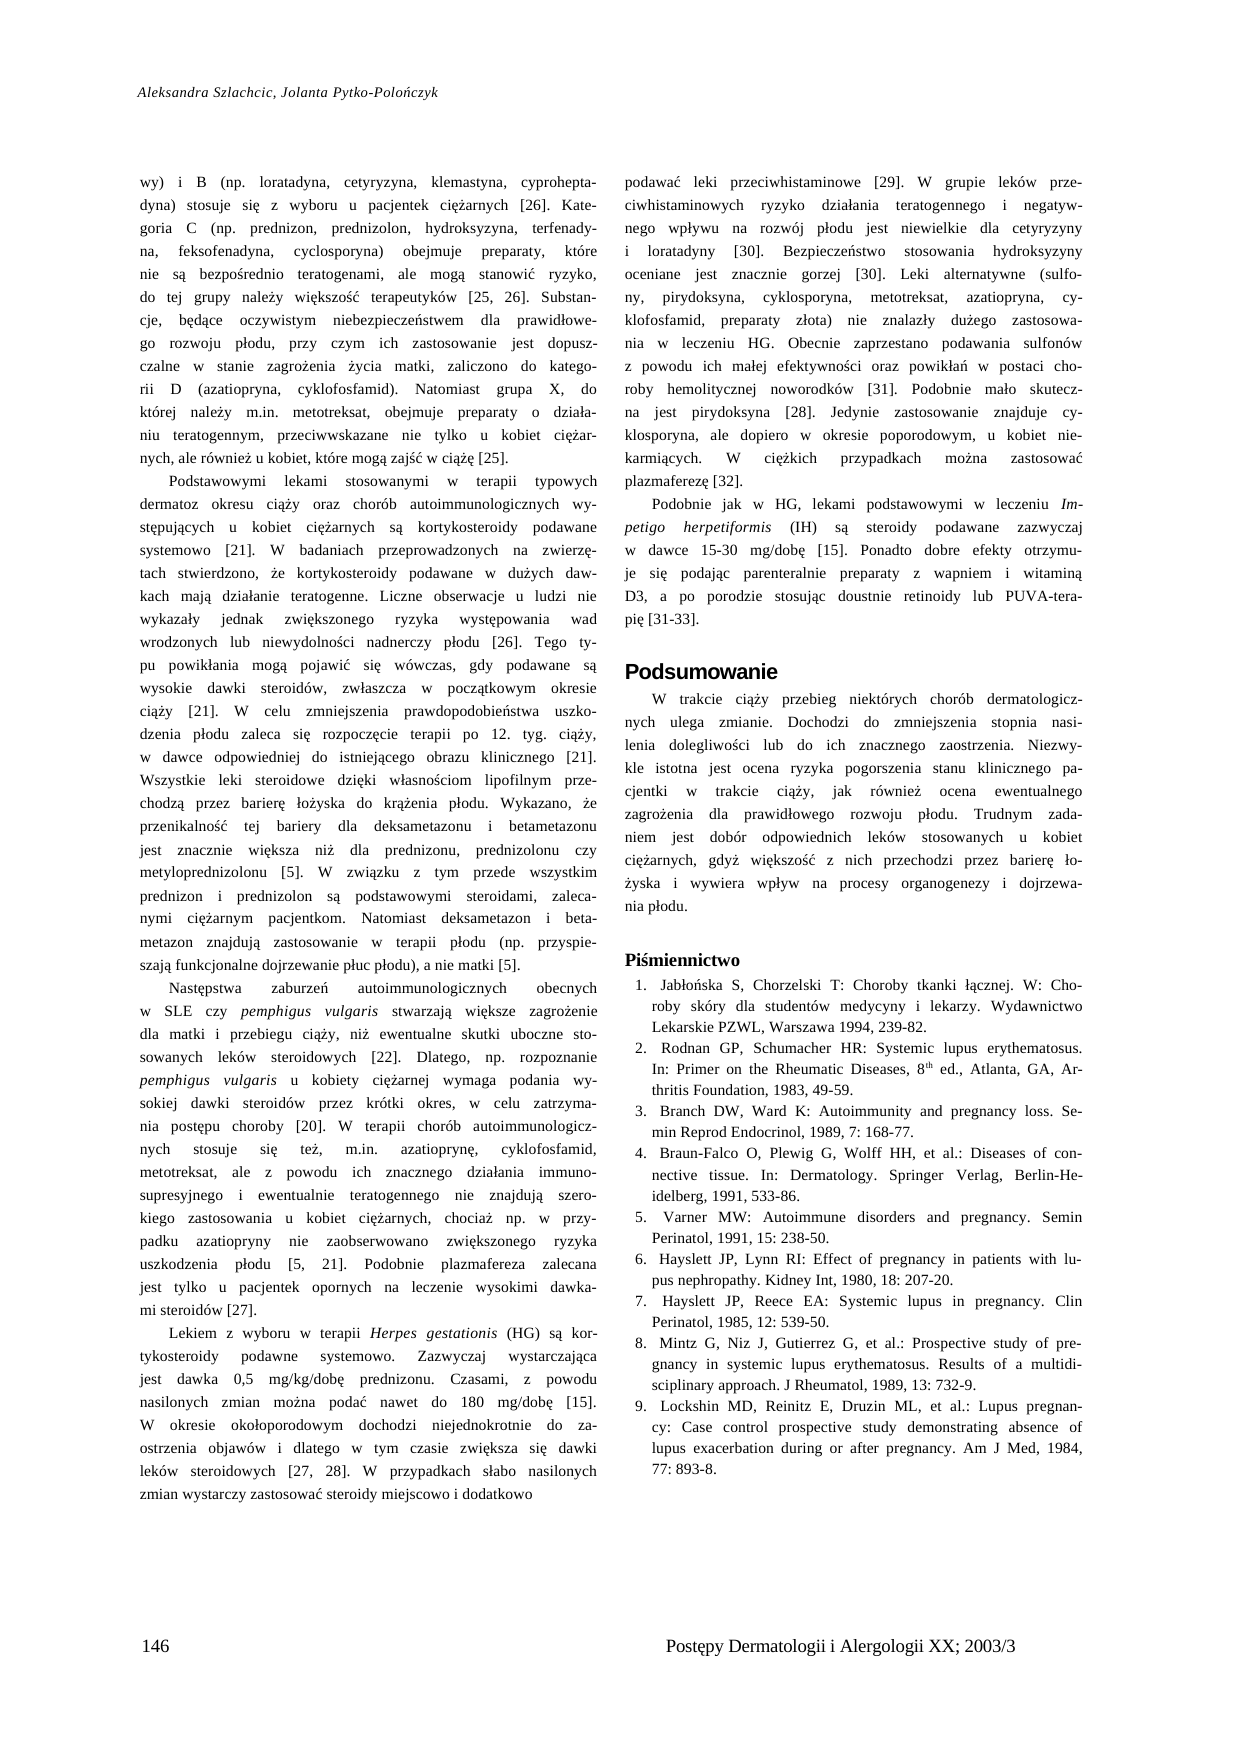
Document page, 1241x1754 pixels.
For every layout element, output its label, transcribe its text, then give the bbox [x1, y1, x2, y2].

text Postępy Dermatologii i Alergologii XX; 2003/3 [666, 1638, 1016, 1657]
list Mintz G, Niz J, Gutierrez G, et al.: Prospective study of pre- gnancy in systemic lupus erythematosus. Results of a multidi- sciplinary approach. J Rheumatol, 1989, 13: 732-9. [635, 1331, 1083, 1394]
text 146 [141, 1638, 169, 1657]
text Podstawowymi lekami stosowanymi w terapii typowych dermatoz okresu ciąży oraz chorób autoimmunologicznych wy- stępujących u kobiet ciężarnych są kortykosteroidy podawane systemowo [21]. W badaniach przeprowadzonych na zwierzę- tach stwierdzono, że kortykosteroidy podawane w dużych daw- kach mają działanie teratogenne. Liczne obserwacje u ludzi nie wykazały jednak zwiększonego ryzyka występowania wad wrodzonych lub niewydolności nadnerczy płodu [26]. Tego ty- pu powikłania mogą pojawić się wówczas, gdy podawane są wysokie dawki steroidów, zwłaszcza w początkowym okresie ciąży [21]. W celu zmniejszenia prawdopodobieństwa uszko- dzenia płodu zaleca się rozpoczęcie terapii po 12. tyg. ciąży, w dawce odpowiedniej do istniejącego obrazu klinicznego [21]. Wszystkie leki steroidowe dzięki własnościom lipofilnym prze- chodzą przez barierę łożyska do krążenia płodu. Wykazano, że przenikalność tej bariery dla deksametazonu i betametazonu jest znacznie większa niż dla prednizonu, prednizolonu czy metyloprednizolonu [5]. W związku z tym przede wszystkim prednizon i prednizolon są podstawowymi steroidami, zaleca- nymi ciężarnym pacjentkom. Natomiast deksametazon i beta- metazon znajdują zastosowanie w terapii płodu (np. przyspie- szają funkcjonalne dojrzewanie płuc płodu), a nie matki [5]. [139, 468, 598, 975]
list Hayslett JP, Reece EA: Systemic lupus in pregnancy. Clin Perinatol, 1985, 12: 539-50. [635, 1289, 1083, 1331]
list Braun-Falco O, Plewig G, Wolff HH, et al.: Diseases of con- nective tissue. In: Dermatology. Springer Verlag, Berlin-He- idelberg, 1991, 533-86. [635, 1142, 1083, 1205]
list Rodnan GP, Schumacher HR: Systemic lupus erythematosus. In: Primer on the Rheumatic Diseases, 8th ed., Atlanta, GA, Ar- thritis Foundation, 1983, 49-59. [635, 1037, 1083, 1100]
subtitle Piśmiennictwo [624, 951, 1085, 970]
list Jabłońska S, Chorzelski T: Choroby tkanki łącznej. W: Cho- roby skóry dla studentów medycyny i lekarzy. Wydawnictwo Lekarskie PZWL, Warszawa 1994, 239-82. [635, 974, 1083, 1037]
list Varner MW: Autoimmune disorders and pregnancy. Semin Perinatol, 1991, 15: 238-50. [635, 1205, 1083, 1247]
text W trakcie ciąży przebieg niektórych chorób dermatologicz- nych ulega zmianie. Dochodzi do zmniejszenia stopnia nasi- lenia dolegliwości lub do ich znacznego zaostrzenia. Niezwy- kle istotna jest ocena ryzyka pogorszenia stanu klinicznego pa- cjentki w trakcie ciąży, jak również ocena ewentualnego zagrożenia dla prawidłowego rozwoju płodu. Trudnym zada- niem jest dobór odpowiednich leków stosowanych u kobiet ciężarnych, gdyż większość z nich przechodzi przez barierę ło- żyska i wywiera wpływ na procesy organogenezy i dojrzewa- nia płodu. [624, 686, 1083, 916]
text podawać leki przeciwhistaminowe [29]. W grupie leków prze- ciwhistaminowych ryzyko działania teratogennego i negatyw- nego wpływu na rozwój płodu jest niewielkie dla cetyryzyny i loratadyny [30]. Bezpieczeństwo stosowania hydroksyzyny oceniane jest znacznie gorzej [30]. Leki alternatywne (sulfo- ny, pirydoksyna, cyklosporyna, metotreksat, azatiopryna, cy- klofosfamid, preparaty złota) nie znalazły dużego zastosowa- nia w leczeniu HG. Obecnie zaprzestano podawania sulfonów z powodu ich małej efektywności oraz powikłań w postaci cho- roby hemolitycznej noworodków [31]. Podobnie mało skutecz- na jest pirydoksyna [28]. Jedynie zastosowanie znajduje cy- klosporyna, ale dopiero w okresie poporodowym, u kobiet nie- karmiących. W ciężkich przypadkach można zastosować plazmaferezę [32]. [624, 169, 1083, 491]
text wy) i B (np. loratadyna, cetyryzyna, klemastyna, cyprohepta- dyna) stosuje się z wyboru u pacjentek ciężarnych [26]. Kate- goria C (np. prednizon, prednizolon, hydroksyzyna, terfenady- na, feksofenadyna, cyclosporyna) obejmuje preparaty, które nie są bezpośrednio teratogenami, ale mogą stanowić ryzyko, do tej grupy należy większość terapeutyków [25, 26]. Substan- cje, będące oczywistym niebezpieczeństwem dla prawidłowe- go rozwoju płodu, przy czym ich zastosowanie jest dopusz- czalne w stanie zagrożenia życia matki, zaliczono do katego- rii D (azatiopryna, cyklofosfamid). Natomiast grupa X, do której należy m.in. metotreksat, obejmuje preparaty o działa- niu teratogennym, przeciwwskazane nie tylko u kobiet ciężar- nych, ale również u kobiet, które mogą zajść w ciążę [25]. [139, 169, 598, 468]
subtitle Podsumowanie [624, 662, 1085, 683]
list Lockshin MD, Reinitz E, Druzin ML, et al.: Lupus pregnan- cy: Case control prospective study demonstrating absence of lupus exacerbation during or after pregnancy. Am J Med, 1984, 77: 893-8. [635, 1394, 1083, 1479]
text Podobnie jak w HG, lekami podstawowymi w leczeniu Im- petigo herpetiformis (IH) są steroidy podawane zazwyczaj w dawce 15-30 mg/dobę [15]. Ponadto dobre efekty otrzymu- je się podając parenteralnie preparaty z wapniem i witaminą D3, a po porodzie stosując doustnie retinoidy lub PUVA-tera- pię [31-33]. [624, 491, 1083, 629]
text Lekiem z wyboru w terapii Herpes gestationis (HG) są kor- tykosteroidy podawne systemowo. Zazwyczaj wystarczająca jest dawka 0,5 mg/kg/dobę prednizonu. Czasami, z powodu nasilonych zmian można podać nawet do 180 mg/dobę [15]. W okresie okołoporodowym dochodzi niejednokrotnie do za- ostrzenia objawów i dlatego w tym czasie zwiększa się dawki leków steroidowych [27, 28]. W przypadkach słabo nasilonych zmian wystarczy zastosować steroidy miejscowo i dodatkowo [139, 1320, 598, 1504]
text Następstwa zaburzeń autoimmunologicznych obecnych w SLE czy pemphigus vulgaris stwarzają większe zagrożenie dla matki i przebiegu ciąży, niż ewentualne skutki uboczne sto- sowanych leków steroidowych [22]. Dlatego, np. rozpoznanie pemphigus vulgaris u kobiety ciężarnej wymaga podania wy- sokiej dawki steroidów przez krótki okres, w celu zatrzyma- nia postępu choroby [20]. W terapii chorób autoimmunologicz- nych stosuje się też, m.in. azatioprynę, cyklofosfamid, metotreksat, ale z powodu ich znacznego działania immuno- supresyjnego i ewentualnie teratogennego nie znajdują szero- kiego zastosowania u kobiet ciężarnych, chociaż np. w przy- padku azatiopryny nie zaobserwowano zwiększonego ryzyka uszkodzenia płodu [5, 21]. Podobnie plazmafereza zalecana jest tylko u pacjentek opornych na leczenie wysokimi dawka- mi steroidów [27]. [139, 975, 598, 1320]
list Hayslett JP, Lynn RI: Effect of pregnancy in patients with lu- pus nephropathy. Kidney Int, 1980, 18: 207-20. [635, 1247, 1083, 1289]
text Aleksandra Szlachcic, Jolanta Pytko-Polończyk [137, 86, 438, 100]
list Branch DW, Ward K: Autoimmunity and pregnancy loss. Se- min Reprod Endocrinol, 1989, 7: 168-77. [635, 1100, 1083, 1142]
